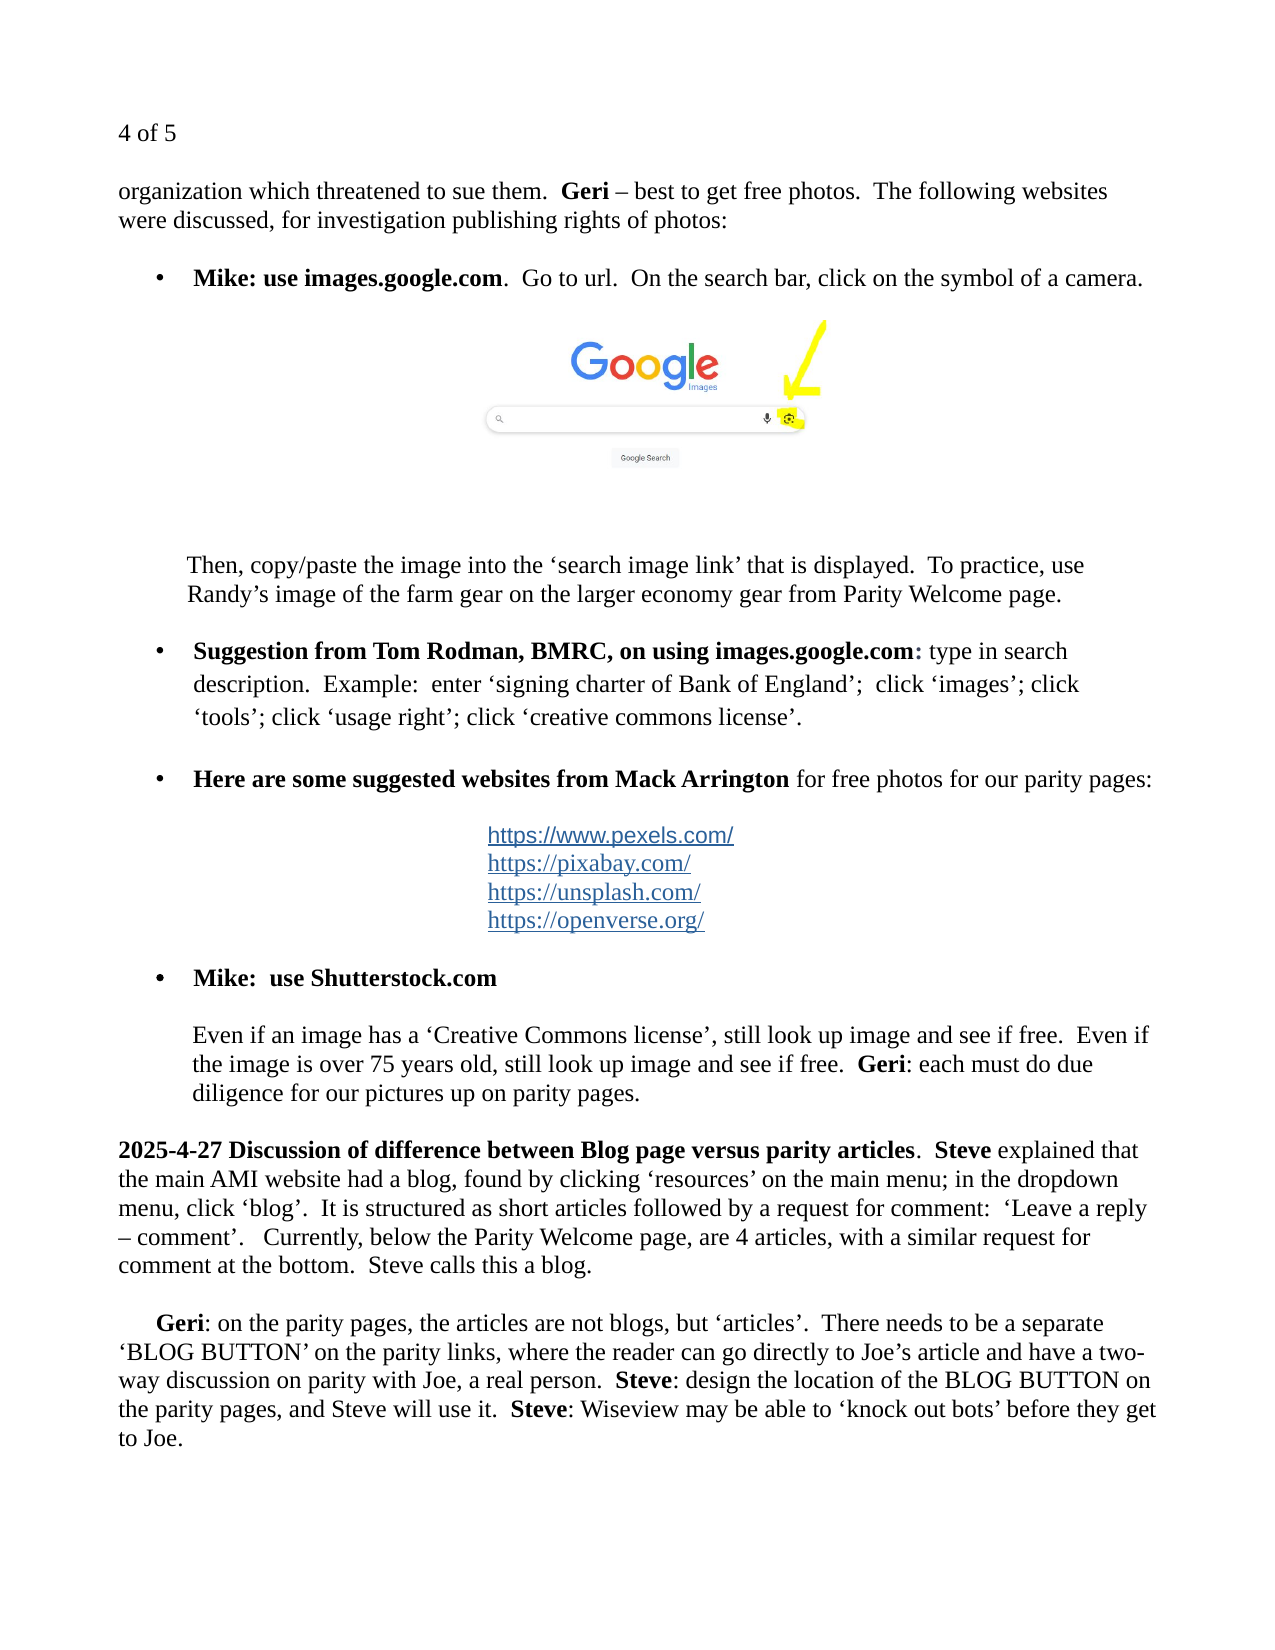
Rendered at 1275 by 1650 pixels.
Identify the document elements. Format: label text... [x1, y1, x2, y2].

list Here are some suggested websites from Mack Arrington for free photos for our parity pages: [156, 764, 1157, 793]
text https://unsplash.com/ [487, 877, 980, 906]
text https://www.pexels.com/ [487, 822, 980, 848]
text Then, copy/paste the image into the ‘search image link’ that is displayed. To practice, use [118, 550, 1157, 579]
list Mike: use Shutterstock.com [156, 963, 1157, 992]
text https://pixabay.com/ [487, 848, 980, 877]
text 2025-4-27 Discussion of difference between Blog page versus parity articles. Steve explained that the main AMI website had a blog, found by clicking ‘resources’ on the main menu; in the dropdown menu, click ‘blog’. It is structured as short articles followed by a request for comment: ‘Leave a reply – comment’. Currently, below the Parity Welcome page, are 4 articles, with a similar request for comment at the bottom. Steve calls this a blog. [118, 1136, 1157, 1279]
text Even if an image has a ‘Creative Commons license’, still look up image and see if free. Even if the image is over 75 years old, still look up image and see if free. Geri: each must do due diligence for our pictures up on parity pages. [192, 1021, 1157, 1107]
list Mike: use images.google.com. Go to url. On the search bar, click on the symbol of a camera. [156, 263, 1157, 291]
text https://openverse.org/ [487, 906, 980, 934]
list Suggestion from Tom Rodman, BMRC, on using images.google.com: type in search description. Example: enter ‘signing charter of Bank of England’; click ‘images’; click ‘tools’; click ‘usage right’; click ‘creative commons license’. [156, 636, 1157, 731]
text Geri: on the parity pages, the articles are not blogs, but ‘articles’. There needs to be a separate ‘BLOG BUTTON’ on the parity links, where the reader can go directly to Joe’s article and have a two-way discussion on parity with Joe, a real person. Steve: design the location of the BLOG BUTTON on the parity pages, and Steve will use it. Steve: Wiseview may be able to ‘knock out bots’ before they get to Joe. [118, 1308, 1157, 1452]
picture [437, 320, 838, 485]
text organization which threatened to sue them. Geri – best to get free photos. The following websites were discussed, for investigation publishing rights of photos: [118, 176, 1157, 234]
text Randy’s image of the farm gear on the larger economy gear from Parity Welcome page. [118, 579, 1157, 608]
